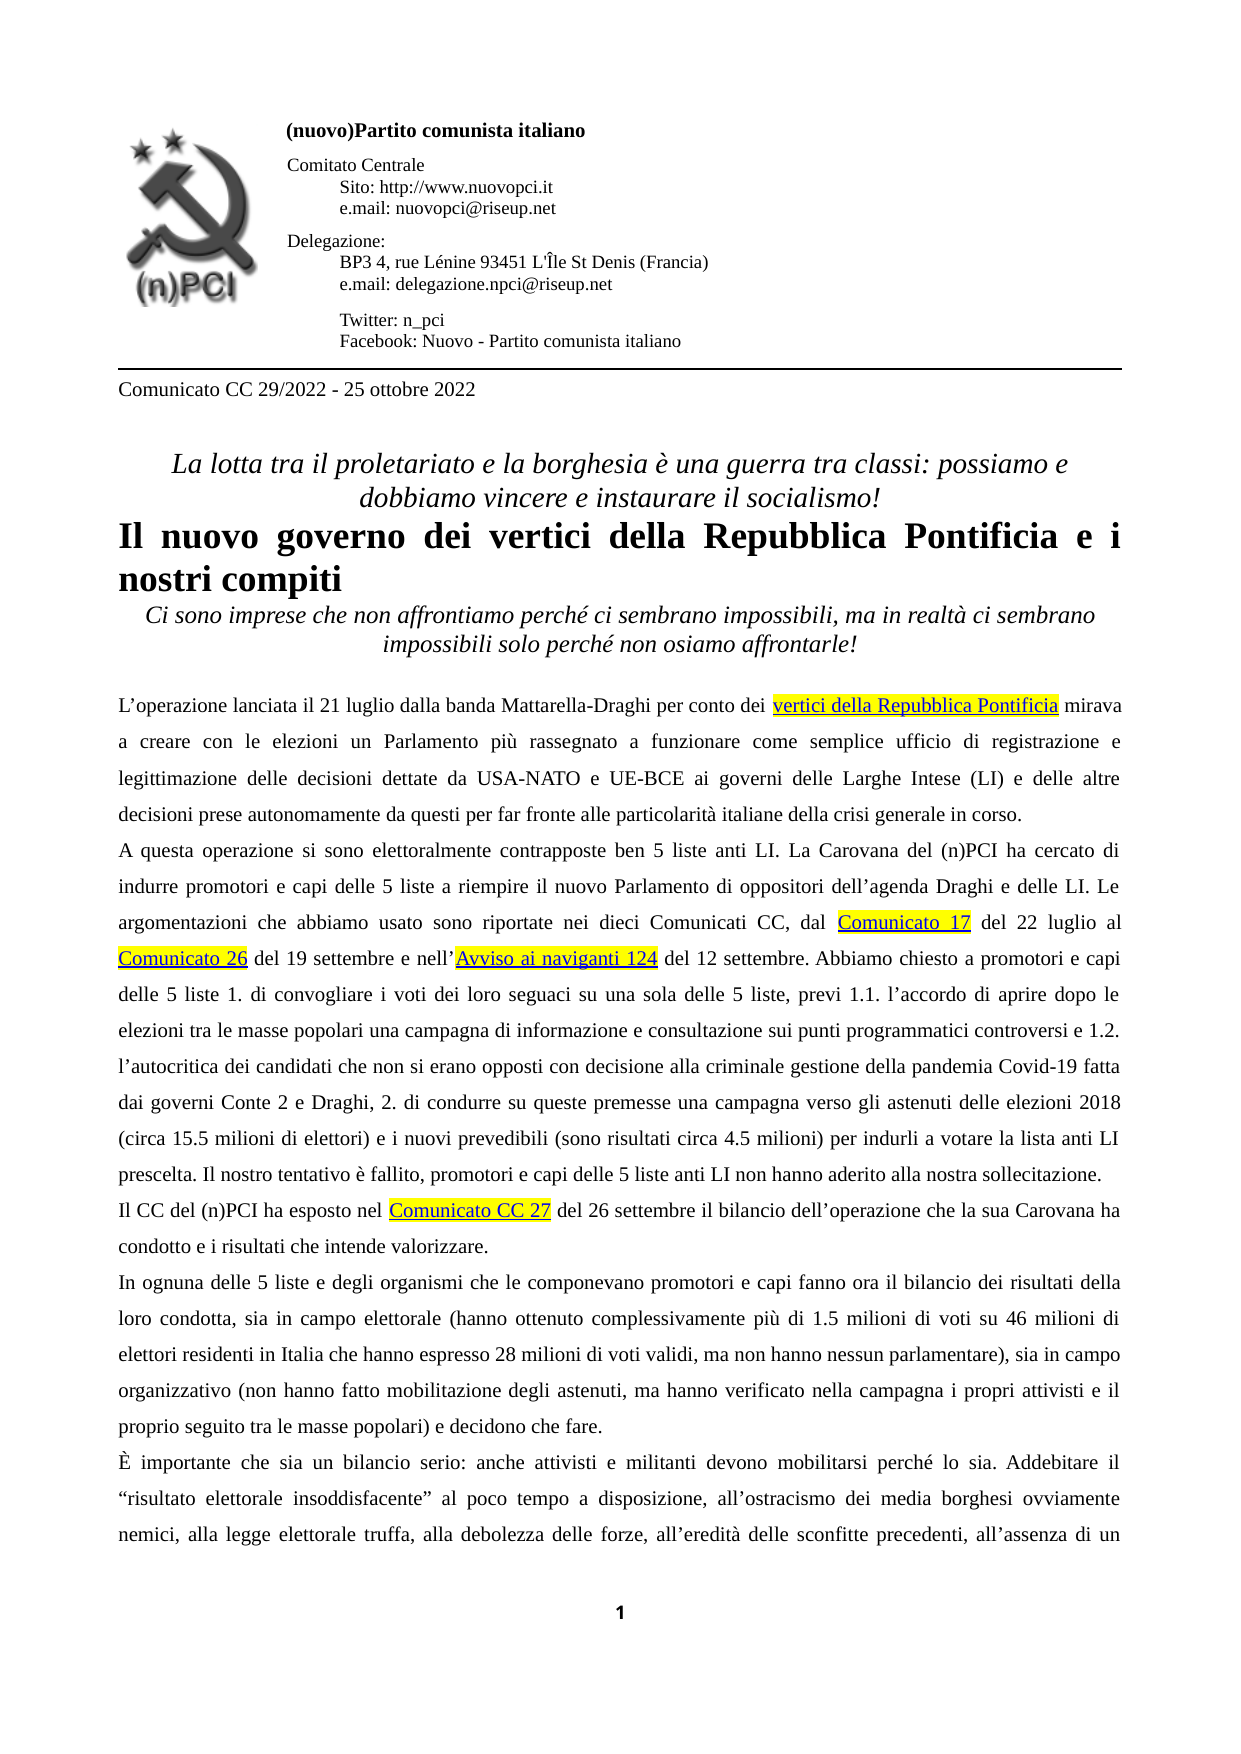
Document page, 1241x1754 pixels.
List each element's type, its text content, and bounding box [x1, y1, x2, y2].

text e.mail: delegazione.npci@riseup.net [339, 273, 1122, 294]
text Il nuovo governo dei vertici della Repubblica Pontificia e i nostri compiti [118, 514, 1122, 600]
text Il CC del (n)PCI ha esposto nel Comunicato CC 27 del 26 settembre il bilancio dell’operazione che la sua Carovana ha condotto e i risultati che intende valorizzare. [118, 1198, 1122, 1258]
text A questa operazione si sono elettoralmente contrapposte ben 5 liste anti LI. La Carovana del (n)PCI ha cercato di indurre promotori e capi delle 5 liste a riempire il nuovo Parlamento di oppositori dell’agenda Draghi e delle LI. Le argomentazioni che abbiamo usato sono riportate nei dieci Comunicati CC, dal Comunicato 17 del 22 luglio al Comunicato 26 del 19 settembre e nell’Avviso ai naviganti 124 del 12 settembre. Abbiamo chiesto a promotori e capi delle 5 liste 1. di convogliare i voti dei loro seguaci su una sola delle 5 liste, previ 1.1. l’accordo di aprire dopo le elezioni tra le masse popolari una campagna di informazione e consultazione sui punti programmatici controversi e 1.2. l’autocritica dei candidati che non si erano opposti con decisione alla criminale gestione della pandemia Covid-19 fatta dai governi Conte 2 e Draghi, 2. di condurre su queste premesse una campagna verso gli astenuti delle elezioni 2018 (circa 15.5 milioni di elettori) e i nuovi prevedibili (sono risultati circa 4.5 milioni) per indurli a votare la lista anti LI prescelta. Il nostro tentativo è fallito, promotori e capi delle 5 liste anti LI non hanno aderito alla nostra sollecitazione. [118, 838, 1122, 1186]
text È importante che sia un bilancio serio: anche attivisti e militanti devono mobilitarsi perché lo sia. Addebitare il “risultato elettorale insoddisfacente” al poco tempo a disposizione, all’ostracismo dei media borghesi ovviamente nemici, alla legge elettorale truffa, alla debolezza delle forze, all’eredità delle sconfitte precedenti, all’assenza di un [118, 1450, 1122, 1546]
text BP3 4, rue Lénine 93451 L'Île St Denis (Francia) [339, 251, 1122, 273]
text Comunicato CC 29/2022 - 25 ottobre 2022 [118, 377, 1122, 401]
picture [124, 124, 258, 307]
text e.mail: nuovopci@riseup.net [339, 197, 1122, 219]
text Comitato Centrale [287, 154, 1122, 176]
text Facebook: Nuovo - Partito comunista italiano [339, 330, 1122, 352]
text La lotta tra il proletariato e la borghesia è una guerra tra classi: possiamo e dobbiamo vincere e instaurare il socialismo! [118, 447, 1122, 514]
text (nuovo)Partito comunista italiano [192, 118, 1122, 142]
text Delegazione: [287, 229, 1122, 251]
text Twitter: n_pci [339, 309, 1122, 330]
text L’operazione lanciata il 21 luglio dalla banda Mattarella-Draghi per conto dei vertici della Repubblica Pontificia mirava a creare con le elezioni un Parlamento più rassegnato a funzionare come semplice ufficio di registrazione e legittimazione delle decisioni dettate da USA-NATO e UE-BCE ai governi delle Larghe Intese (LI) e delle altre decisioni prese autonomamente da questi per far fronte alle particolarità italiane della crisi generale in corso. [118, 693, 1122, 826]
text In ognuna delle 5 liste e degli organismi che le componevano promotori e capi fanno ora il bilancio dei risultati della loro condotta, sia in campo elettorale (hanno ottenuto complessivamente più di 1.5 milioni di voti su 46 milioni di elettori residenti in Italia che hanno espresso 28 milioni di voti validi, ma non hanno nessun parlamentare), sia in campo organizzativo (non hanno fatto mobilitazione degli astenuti, ma hanno verificato nella campagna i propri attivisti e il proprio seguito tra le masse popolari) e decidono che fare. [118, 1270, 1122, 1438]
text Sito: http://www.nuovopci.it [339, 176, 1122, 197]
text Ci sono imprese che non affrontiamo perché ci sembrano impossibili, ma in realtà ci sembrano impossibili solo perché non osiamo affrontarle! [118, 600, 1122, 657]
